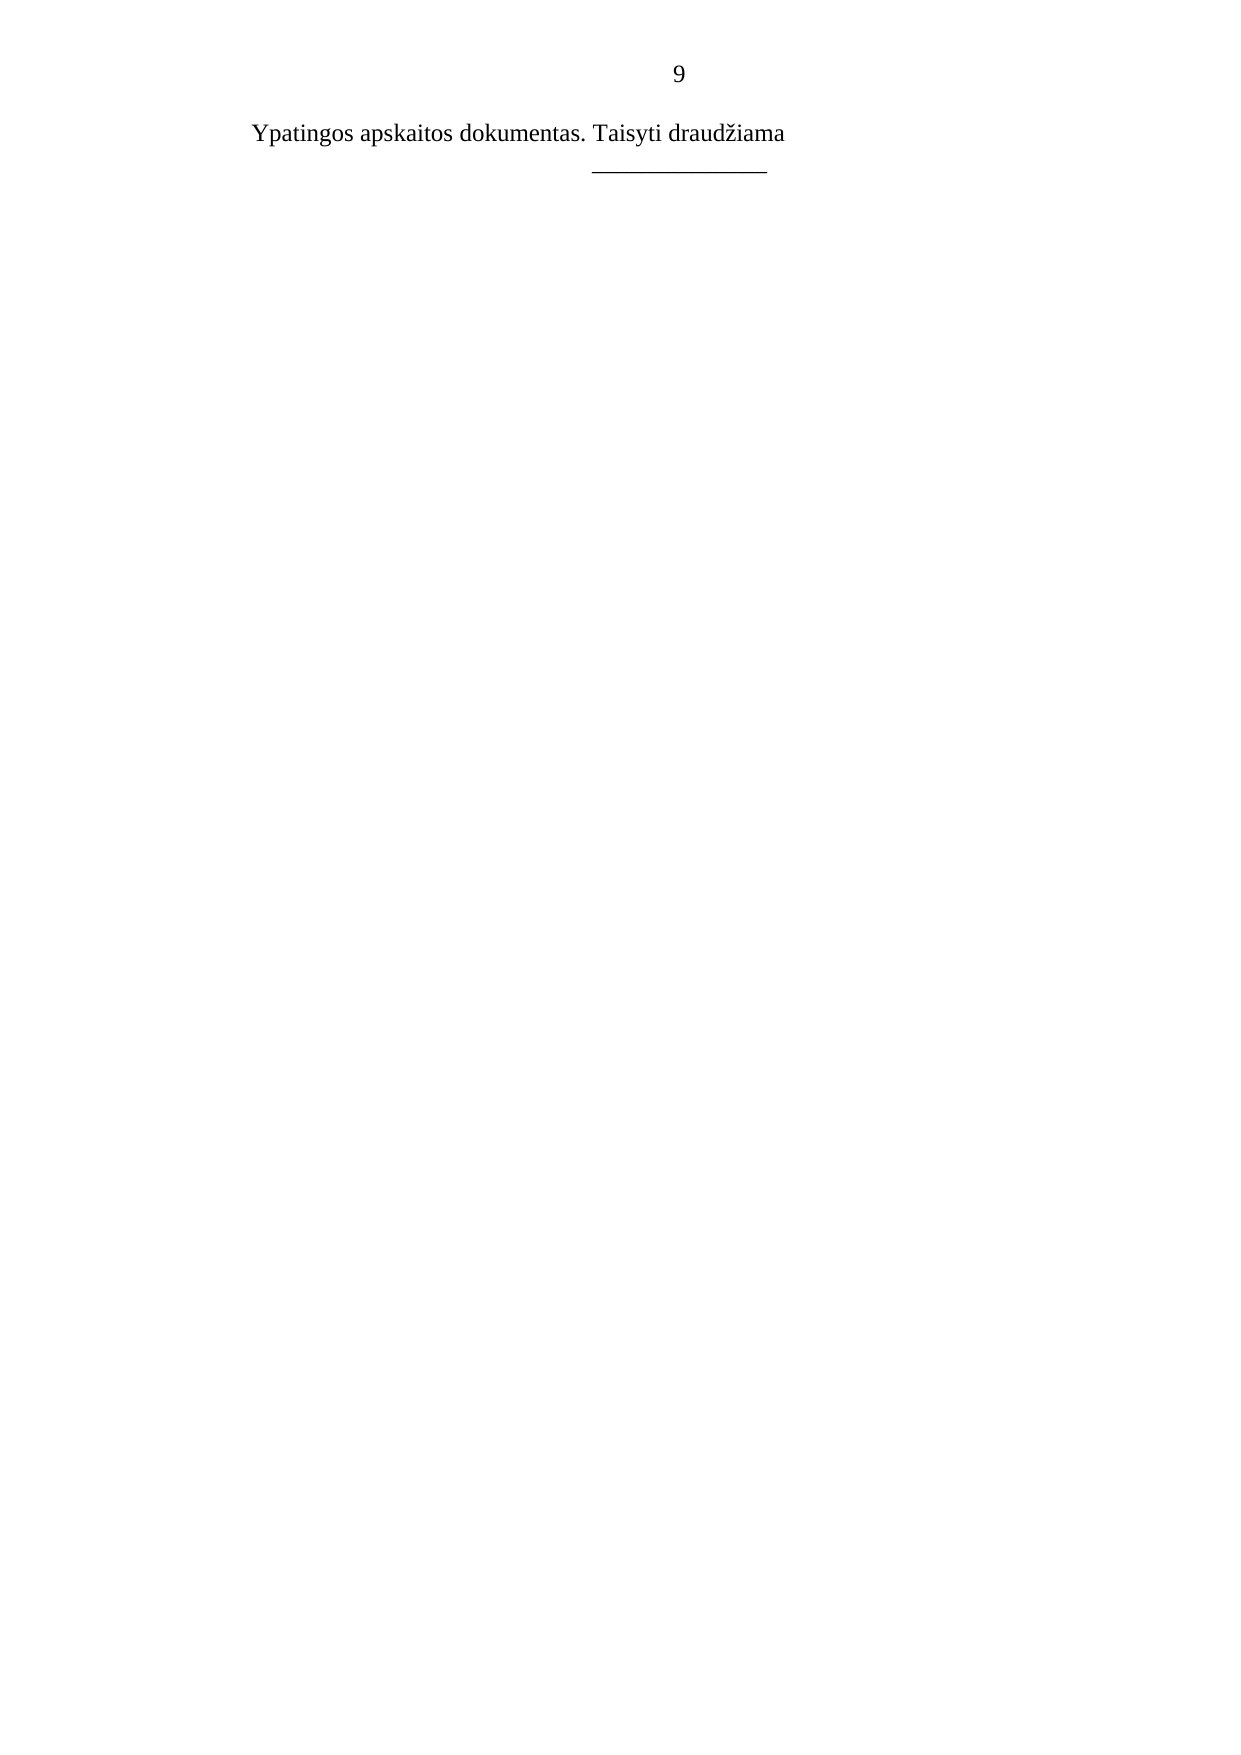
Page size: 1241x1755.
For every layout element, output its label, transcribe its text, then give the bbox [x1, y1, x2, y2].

text ______________ [177, 147, 1181, 176]
text Ypatingos apskaitos dokumentas. Taisyti draudžiama [177, 118, 1181, 147]
